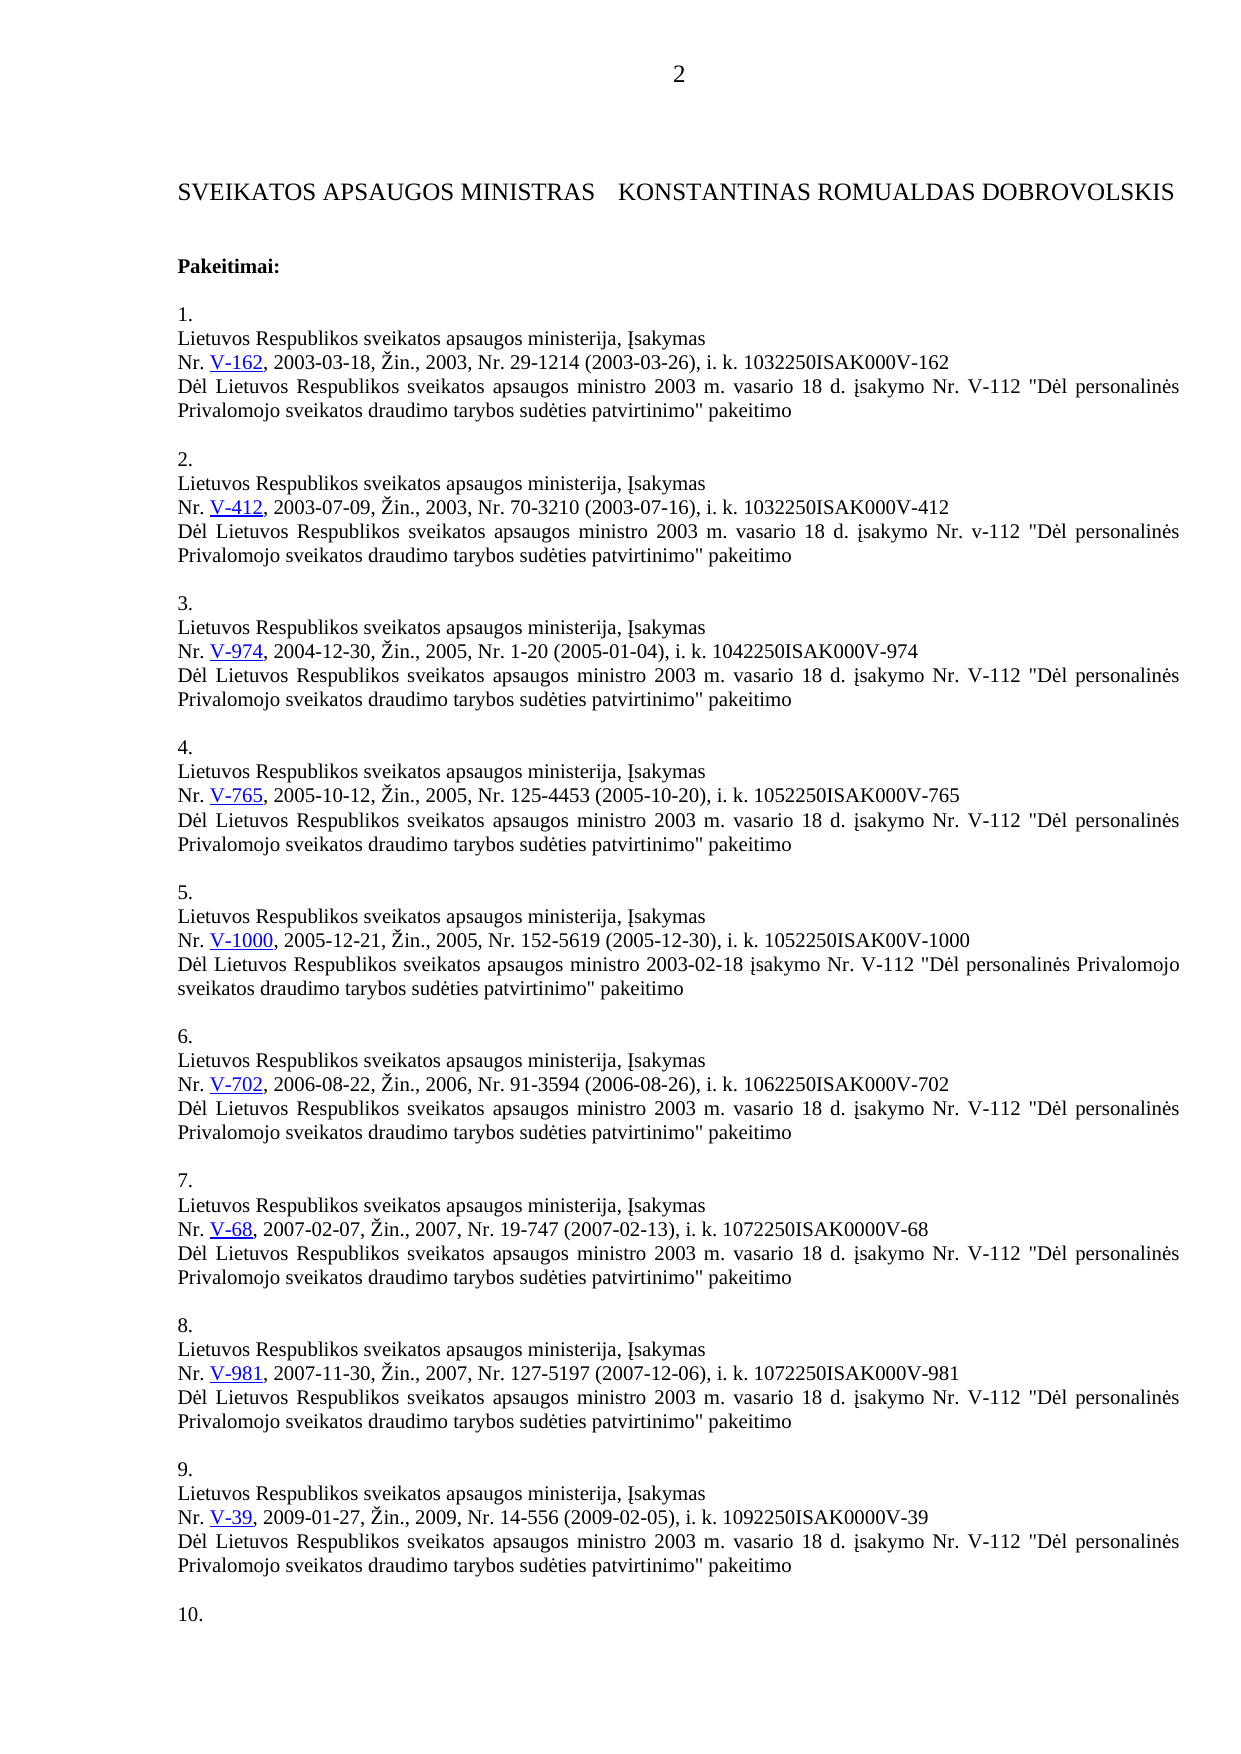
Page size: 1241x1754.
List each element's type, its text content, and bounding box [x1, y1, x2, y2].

text Nr. V-974, 2004-12-30, Žin., 2005, Nr. 1-20 (2005-01-04), i. k. 1042250ISAK000V-974 [177, 639, 1181, 663]
text Nr. V-702, 2006-08-22, Žin., 2006, Nr. 91-3594 (2006-08-26), i. k. 1062250ISAK000V-702 [177, 1072, 1181, 1096]
text Lietuvos Respublikos sveikatos apsaugos ministerija, Įsakymas [177, 615, 1181, 639]
text Dėl Lietuvos Respublikos sveikatos apsaugos ministro 2003 m. vasario 18 d. įsakymo Nr. v-112 "Dėl personalinės Privalomojo sveikatos draudimo tarybos sudėties patvirtinimo" pakeitimo [177, 519, 1181, 567]
text 3. [177, 591, 1181, 615]
text 2. [177, 447, 1181, 471]
text Lietuvos Respublikos sveikatos apsaugos ministerija, Įsakymas [177, 1337, 1181, 1361]
text Dėl Lietuvos Respublikos sveikatos apsaugos ministro 2003 m. vasario 18 d. įsakymo Nr. V-112 "Dėl personalinės Privalomojo sveikatos draudimo tarybos sudėties patvirtinimo" pakeitimo [177, 807, 1181, 856]
text Nr. V-1000, 2005-12-21, Žin., 2005, Nr. 152-5619 (2005-12-30), i. k. 1052250ISAK00V-1000 [177, 928, 1181, 952]
text Lietuvos Respublikos sveikatos apsaugos ministerija, Įsakymas [177, 1048, 1181, 1072]
text Dėl Lietuvos Respublikos sveikatos apsaugos ministro 2003 m. vasario 18 d. įsakymo Nr. V-112 "Dėl personalinės Privalomojo sveikatos draudimo tarybos sudėties patvirtinimo" pakeitimo [177, 1385, 1181, 1433]
text 10. [177, 1602, 1181, 1626]
text Dėl Lietuvos Respublikos sveikatos apsaugos ministro 2003-02-18 įsakymo Nr. V-112 "Dėl personalinės Privalomojo sveikatos draudimo tarybos sudėties patvirtinimo" pakeitimo [177, 952, 1181, 1000]
text Lietuvos Respublikos sveikatos apsaugos ministerija, Įsakymas [177, 1481, 1181, 1505]
text SVEIKATOS APSAUGOS MINISTRAS KONSTANTINAS ROMUALDAS DOBROVOLSKIS [177, 177, 1181, 206]
text 1. [177, 302, 1181, 326]
text Nr. V-981, 2007-11-30, Žin., 2007, Nr. 127-5197 (2007-12-06), i. k. 1072250ISAK000V-981 [177, 1361, 1181, 1385]
text Nr. V-68, 2007-02-07, Žin., 2007, Nr. 19-747 (2007-02-13), i. k. 1072250ISAK0000V-68 [177, 1217, 1181, 1241]
text Lietuvos Respublikos sveikatos apsaugos ministerija, Įsakymas [177, 1192, 1181, 1217]
text Nr. V-765, 2005-10-12, Žin., 2005, Nr. 125-4453 (2005-10-20), i. k. 1052250ISAK000V-765 [177, 783, 1181, 807]
text Lietuvos Respublikos sveikatos apsaugos ministerija, Įsakymas [177, 326, 1181, 350]
text 9. [177, 1457, 1181, 1481]
text Dėl Lietuvos Respublikos sveikatos apsaugos ministro 2003 m. vasario 18 d. įsakymo Nr. V-112 "Dėl personalinės Privalomojo sveikatos draudimo tarybos sudėties patvirtinimo" pakeitimo [177, 1096, 1181, 1144]
text Nr. V-39, 2009-01-27, Žin., 2009, Nr. 14-556 (2009-02-05), i. k. 1092250ISAK0000V-39 [177, 1505, 1181, 1529]
text Nr. V-162, 2003-03-18, Žin., 2003, Nr. 29-1214 (2003-03-26), i. k. 1032250ISAK000V-162 [177, 350, 1181, 374]
text Pakeitimai: [177, 254, 1181, 278]
text 8. [177, 1313, 1181, 1337]
text 7. [177, 1168, 1181, 1192]
text Dėl Lietuvos Respublikos sveikatos apsaugos ministro 2003 m. vasario 18 d. įsakymo Nr. V-112 "Dėl personalinės Privalomojo sveikatos draudimo tarybos sudėties patvirtinimo" pakeitimo [177, 663, 1181, 711]
text 6. [177, 1024, 1181, 1048]
text Dėl Lietuvos Respublikos sveikatos apsaugos ministro 2003 m. vasario 18 d. įsakymo Nr. V-112 "Dėl personalinės Privalomojo sveikatos draudimo tarybos sudėties patvirtinimo" pakeitimo [177, 1241, 1181, 1289]
text Lietuvos Respublikos sveikatos apsaugos ministerija, Įsakymas [177, 471, 1181, 495]
text Lietuvos Respublikos sveikatos apsaugos ministerija, Įsakymas [177, 904, 1181, 928]
text Lietuvos Respublikos sveikatos apsaugos ministerija, Įsakymas [177, 759, 1181, 783]
text Dėl Lietuvos Respublikos sveikatos apsaugos ministro 2003 m. vasario 18 d. įsakymo Nr. V-112 "Dėl personalinės Privalomojo sveikatos draudimo tarybos sudėties patvirtinimo" pakeitimo [177, 1529, 1181, 1577]
text Nr. V-412, 2003-07-09, Žin., 2003, Nr. 70-3210 (2003-07-16), i. k. 1032250ISAK000V-412 [177, 495, 1181, 519]
text 4. [177, 735, 1181, 759]
text 5. [177, 880, 1181, 904]
text Dėl Lietuvos Respublikos sveikatos apsaugos ministro 2003 m. vasario 18 d. įsakymo Nr. V-112 "Dėl personalinės Privalomojo sveikatos draudimo tarybos sudėties patvirtinimo" pakeitimo [177, 374, 1181, 422]
